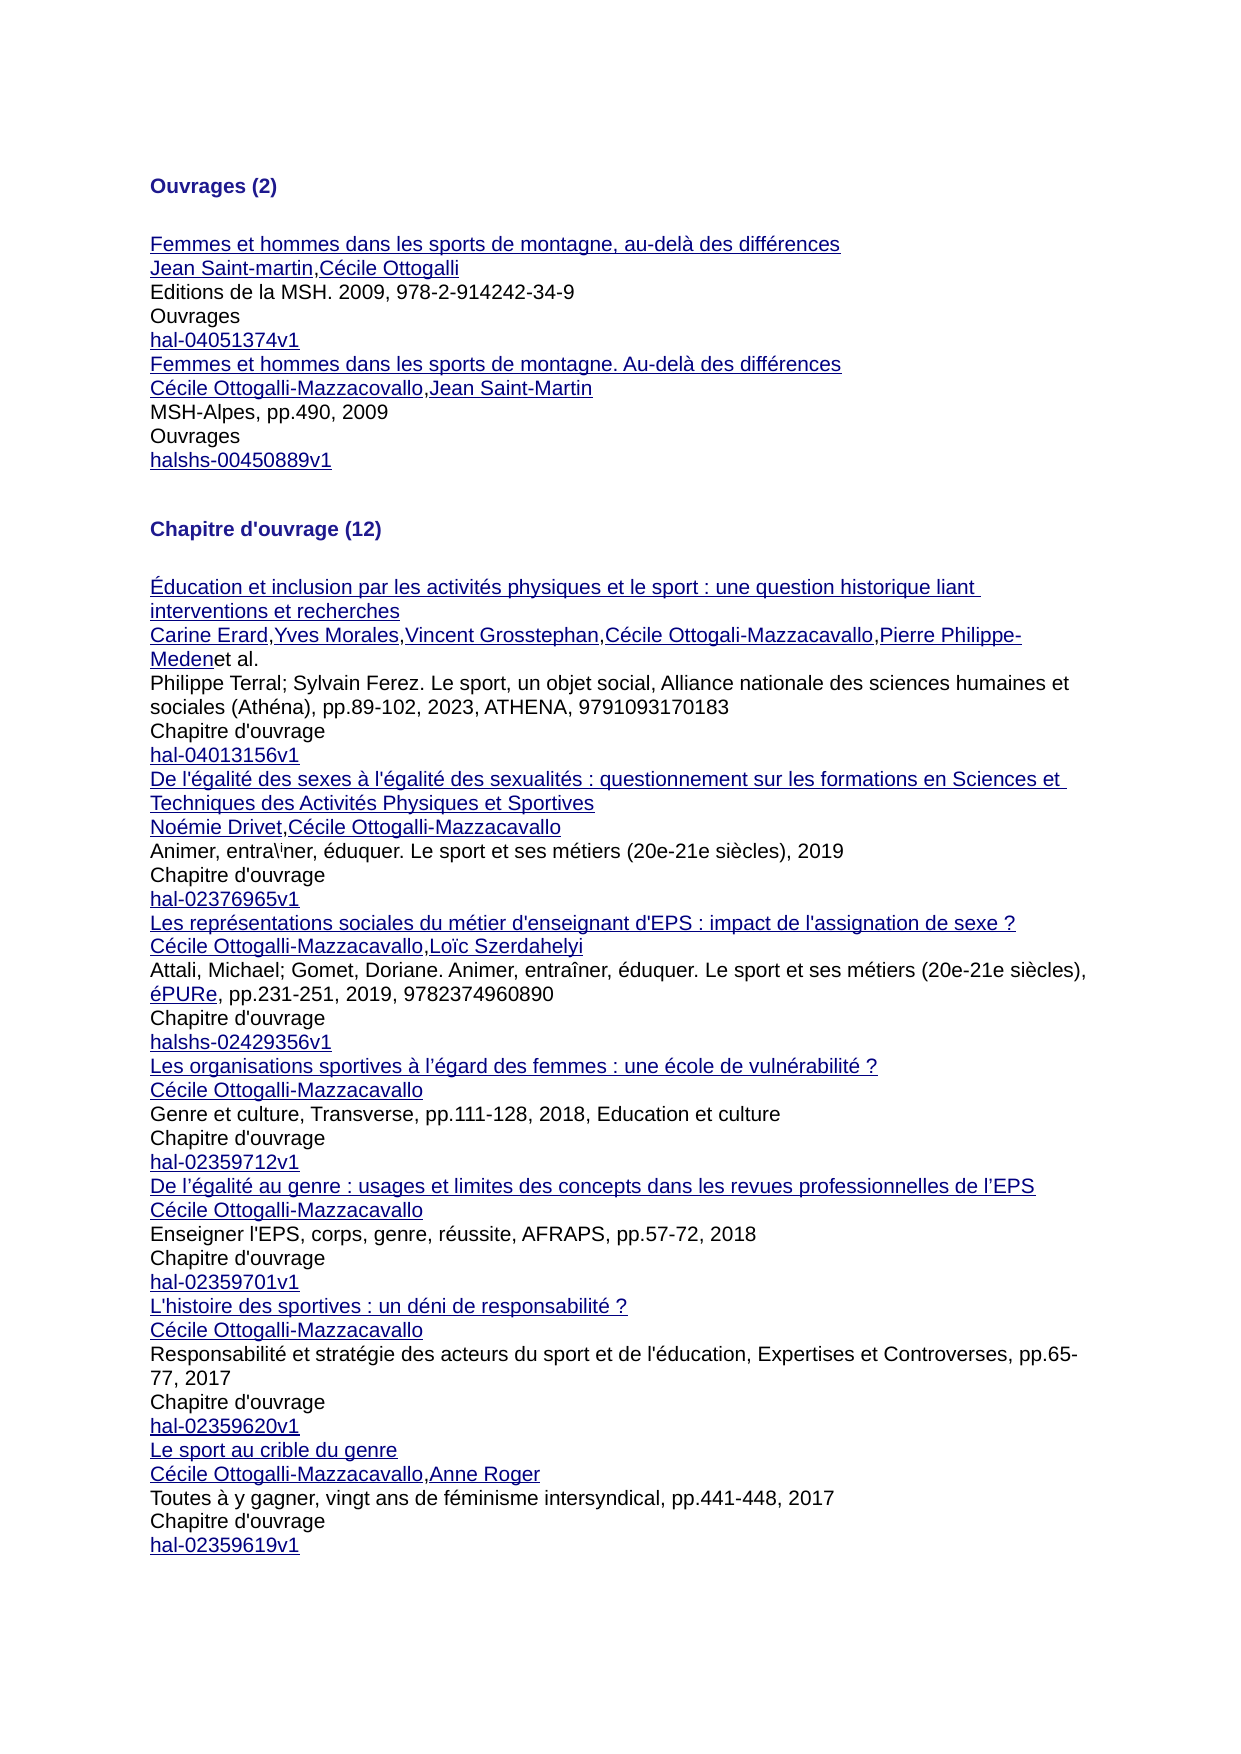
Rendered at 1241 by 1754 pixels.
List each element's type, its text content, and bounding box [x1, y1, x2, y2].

subtitle Ouvrages (2) [150, 174, 1090, 198]
table_cell De l'égalité des sexes à l'égalité des sexualités : questionnement sur les formations en Sciences et Techniques des Activités Physiques et Sportives Noémie Drivet,Cécile Ottogalli-Mazzacavallo Animer, entra\ⁱner, éduquer. Le sport et ses métiers (20e-21e siècles), 2019 Chapitre d'ouvrage hal-02376965v1 [150, 767, 1090, 910]
table_cell Les représentations sociales du métier d'enseignant d'EPS : impact de l'assignation de sexe ? Cécile Ottogalli-Mazzacavallo,Loïc Szerdahelyi Attali, Michael; Gomet, Doriane. Animer, entraîner, éduquer. Le sport et ses métiers (20e-21e siècles), éPURe, pp.231-251, 2019, 9782374960890 Chapitre d'ouvrage halshs-02429356v1 [150, 910, 1090, 1054]
table_cell L'histoire des sportives : un déni de responsabilité ? Cécile Ottogalli-Mazzacavallo Responsabilité et stratégie des acteurs du sport et de l'éducation, Expertises et Controverses, pp.65-77, 2017 Chapitre d'ouvrage hal-02359620v1 [150, 1294, 1090, 1437]
table_cell Les organisations sportives à l’égard des femmes : une école de vulnérabilité ? Cécile Ottogalli-Mazzacavallo Genre et culture, Transverse, pp.111-128, 2018, Education et culture Chapitre d'ouvrage hal-02359712v1 [150, 1054, 1090, 1174]
table_header Éducation et inclusion par les activités physiques et le sport : une question historique liant interventions et recherches Carine Erard,Yves Morales,Vincent Grosstephan,Cécile Ottogali-Mazzacavallo,Pierre Philippe-Medenet al. Philippe Terral; Sylvain Ferez. Le sport, un objet social, Alliance nationale des sciences humaines et sociales (Athéna), pp.89-102, 2023, ATHENA, 9791093170183 Chapitre d'ouvrage hal-04013156v1 [150, 575, 1090, 767]
subtitle Chapitre d'ouvrage (12) [150, 517, 1090, 541]
table_header Femmes et hommes dans les sports de montagne, au-delà des différences Jean Saint-martin,Cécile Ottogalli Editions de la MSH. 2009, 978-2-914242-34-9 Ouvrages hal-04051374v1 [150, 232, 1090, 352]
table_cell De l’égalité au genre : usages et limites des concepts dans les revues professionnelles de l’EPS Cécile Ottogalli-Mazzacavallo Enseigner l'EPS, corps, genre, réussite, AFRAPS, pp.57-72, 2018 Chapitre d'ouvrage hal-02359701v1 [150, 1174, 1090, 1294]
table_cell Femmes et hommes dans les sports de montagne. Au-delà des différences Cécile Ottogalli-Mazzacovallo,Jean Saint-Martin MSH-Alpes, pp.490, 2009 Ouvrages halshs-00450889v1 [150, 352, 1090, 472]
table_cell Le sport au crible du genre Cécile Ottogalli-Mazzacavallo,Anne Roger Toutes à y gagner, vingt ans de féminisme intersyndical, pp.441-448, 2017 Chapitre d'ouvrage hal-02359619v1 [150, 1438, 1090, 1557]
